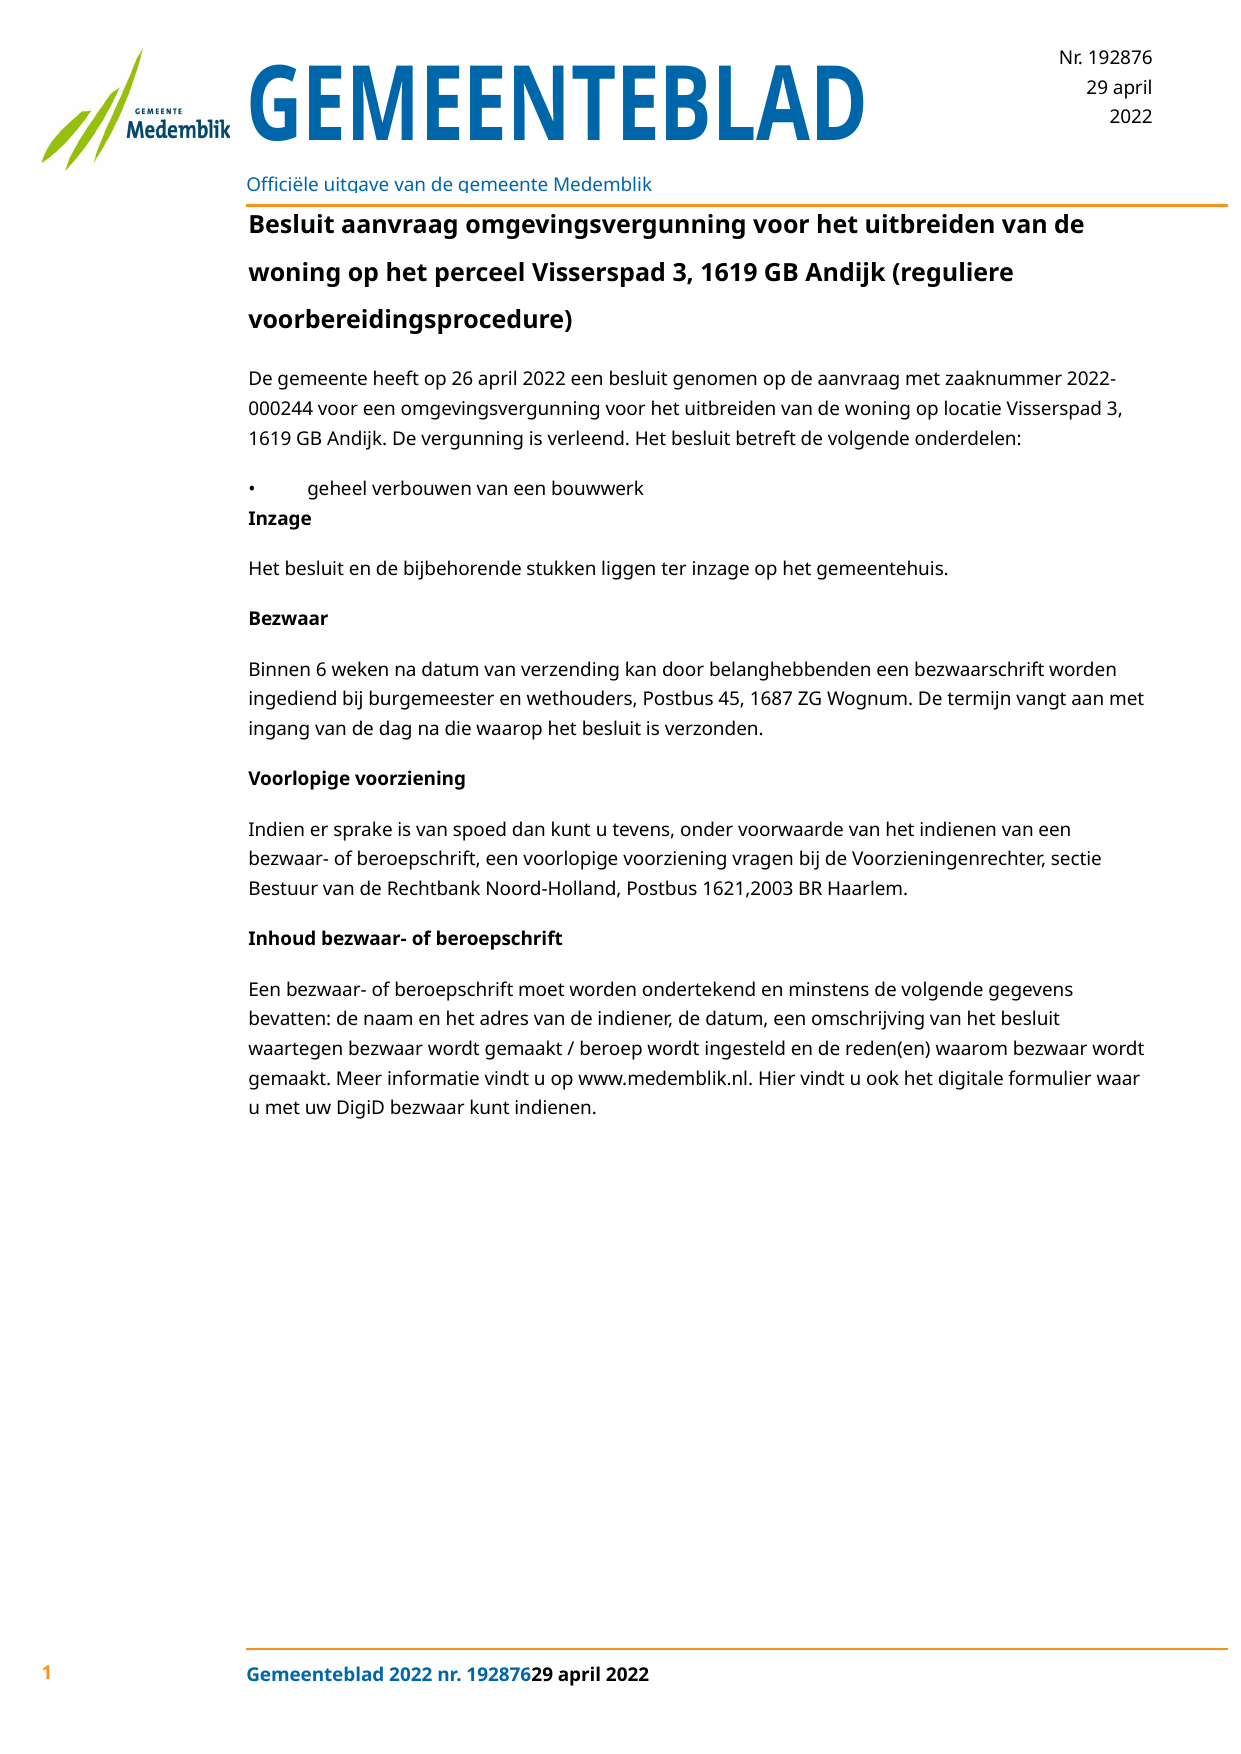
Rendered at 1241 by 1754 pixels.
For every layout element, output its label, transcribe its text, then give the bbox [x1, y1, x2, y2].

text Binnen 6 weken na datum van verzending kan door belanghebbenden een bezwaarschrift worden ingediend bij burgemeester en wethouders, Postbus 45, 1687 ZG Wognum. De termijn vangt aan met ingang van de dag na die waarop het besluit is verzonden. [248, 656, 1152, 741]
text Voorlopige voorziening [248, 766, 1152, 791]
text De gemeente heeft op 26 april 2022 een besluit genomen op de aanvraag met zaaknummer 2022-000244 voor een omgevingsvergunning voor het uitbreiden van de woning op locatie Visserspad 3, 1619 GB Andijk. De vergunning is verleend. Het besluit betreft de volgende onderdelen: [248, 366, 1152, 450]
text Inhoud bezwaar- of beroepschrift [248, 926, 1152, 951]
text Een bezwaar- of beroepschrift moet worden ondertekend en minstens de volgende gegevens bevatten: de naam en het adres van de indiener, de datum, een omschrijving van het besluit waartegen bezwaar wordt gemaakt / beroep wordt ingesteld en de reden(en) waarom bezwaar wordt gemaakt. Meer informatie vindt u op www.medemblik.nl. Hier vindt u ook het digitale formulier waar u met uw DigiD bezwaar kunt indienen. [248, 976, 1152, 1120]
text Het besluit en de bijbehorende stukken liggen ter inzage op het gemeentehuis. [248, 555, 1152, 581]
text Besluit aanvraag omgevingsvergunning voor het uitbreiden van de woning op het perceel Visserspad 3, 1619 GB Andijk (reguliere voorbereidingsprocedure) [248, 207, 1152, 336]
picture [41, 47, 231, 172]
text Bezwaar [248, 606, 1152, 631]
text Inzage [248, 505, 1152, 530]
list geheel verbouwen van een bouwwerk [248, 475, 1152, 501]
text Indien er sprake is van spoed dan kunt u tevens, onder voorwaarde van het indienen van een bezwaar- of beroepschrift, een voorlopige voorziening vragen bij de Voorzieningenrechter, sectie Bestuur van de Rechtbank Noord-Holland, Postbus 1621,2003 BR Haarlem. [248, 816, 1152, 901]
